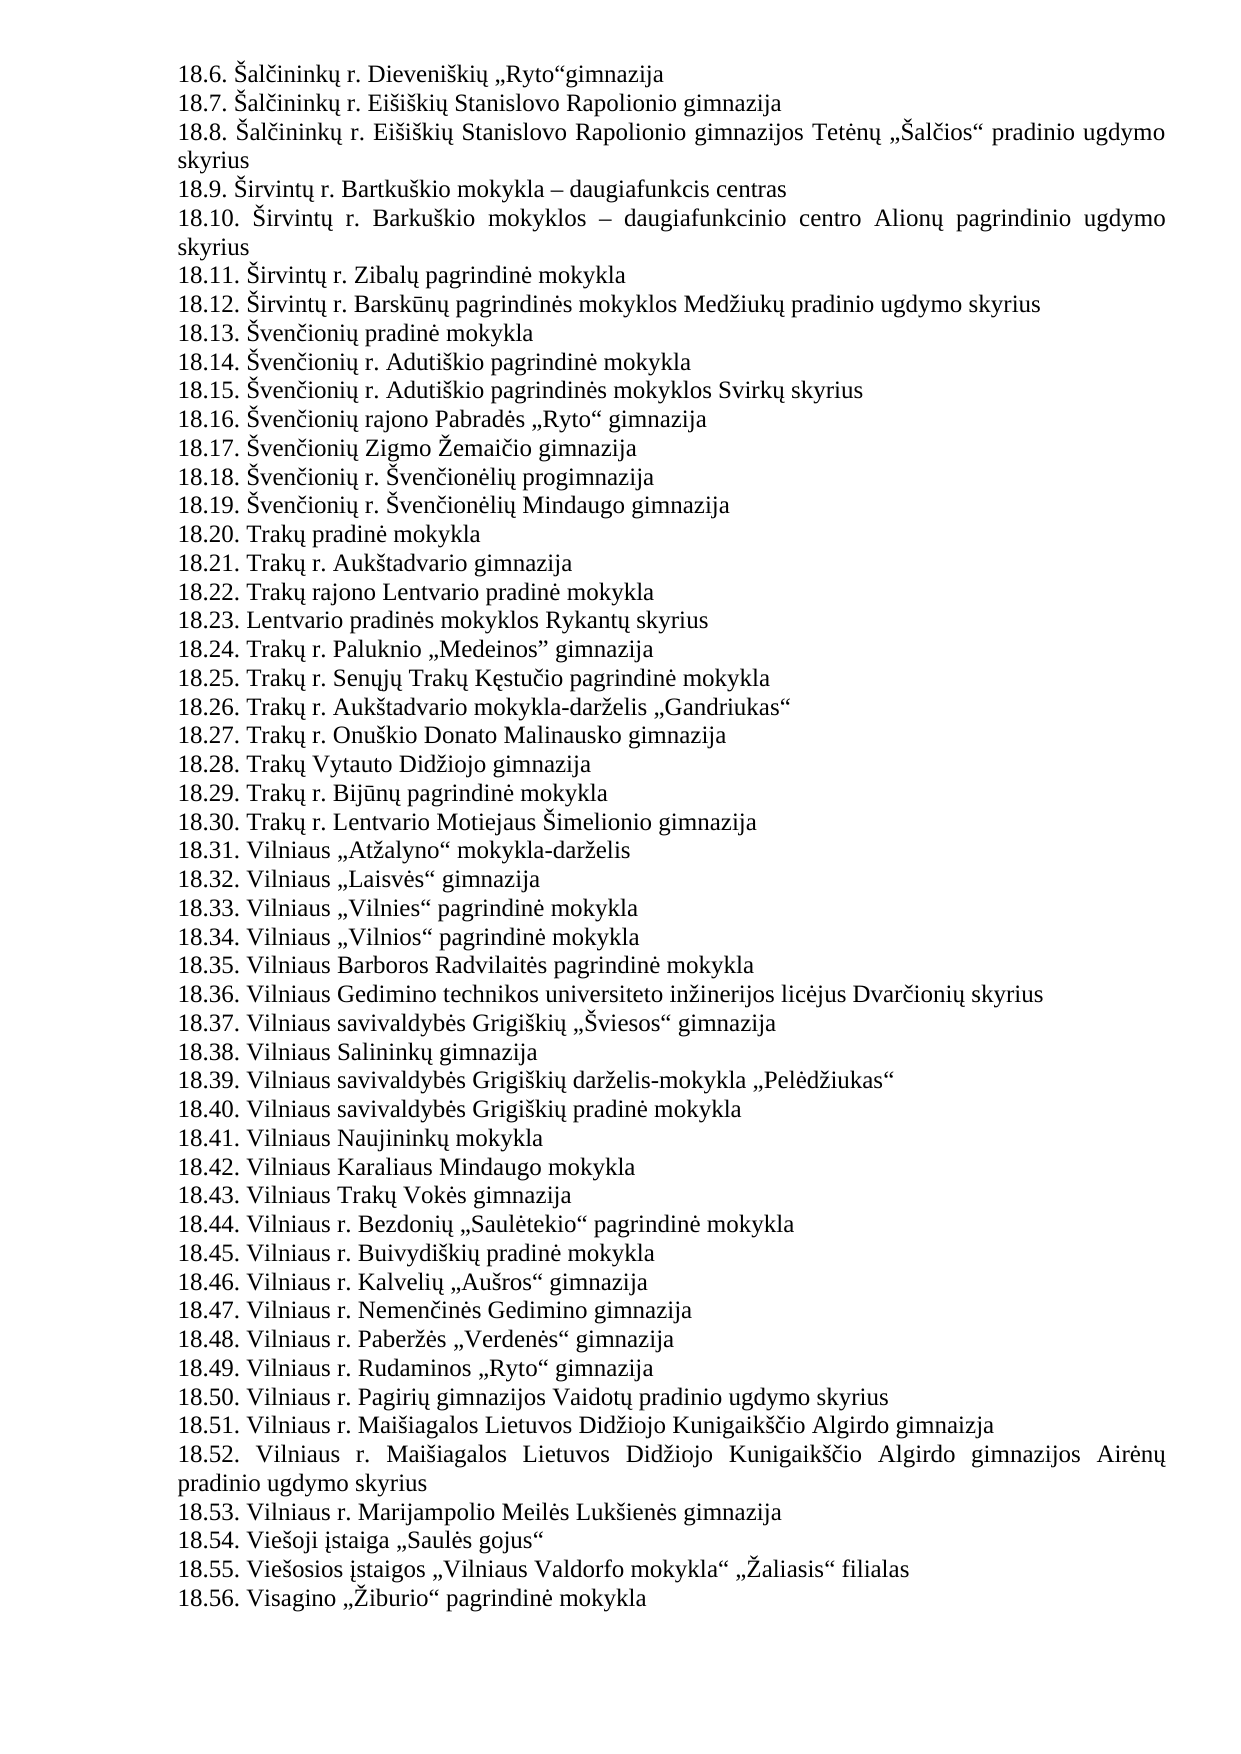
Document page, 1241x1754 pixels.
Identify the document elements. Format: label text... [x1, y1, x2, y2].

text 18.46. Vilniaus r. Kalvelių „Aušros“ gimnazija [177, 1267, 1166, 1295]
text 18.29. Trakų r. Bijūnų pagrindinė mokykla [177, 778, 1166, 807]
text 18.28. Trakų Vytauto Didžiojo gimnazija [177, 749, 1166, 778]
text 18.42. Vilniaus Karaliaus Mindaugo mokykla [177, 1152, 1166, 1180]
text 18.55. Viešosios įstaigos „Vilniaus Valdorfo mokykla“ „Žaliasis“ filialas [177, 1554, 1166, 1583]
text 18.39. Vilniaus savivaldybės Grigiškių darželis-mokykla „Pelėdžiukas“ [177, 1065, 1166, 1094]
text 18.9. Širvintų r. Bartkuškio mokykla – daugiafunkcis centras [177, 174, 1166, 203]
text 18.17. Švenčionių Zigmo Žemaičio gimnazija [177, 433, 1166, 462]
text 18.48. Vilniaus r. Paberžės „Verdenės“ gimnazija [177, 1324, 1166, 1353]
text 18.50. Vilniaus r. Pagirių gimnazijos Vaidotų pradinio ugdymo skyrius [177, 1382, 1166, 1410]
text 18.14. Švenčionių r. Adutiškio pagrindinė mokykla [177, 347, 1166, 375]
text 18.56. Visagino „Žiburio“ pagrindinė mokykla [177, 1583, 1166, 1612]
text 18.34. Vilniaus „Vilnios“ pagrindinė mokykla [177, 922, 1166, 950]
text 18.25. Trakų r. Senųjų Trakų Kęstučio pagrindinė mokykla [177, 663, 1166, 692]
text 18.11. Širvintų r. Zibalų pagrindinė mokykla [177, 260, 1166, 289]
text 18.19. Švenčionių r. Švenčionėlių Mindaugo gimnazija [177, 490, 1166, 519]
text 18.12. Širvintų r. Barskūnų pagrindinės mokyklos Medžiukų pradinio ugdymo skyrius [177, 289, 1166, 318]
text 18.23. Lentvario pradinės mokyklos Rykantų skyrius [177, 605, 1166, 634]
text 18.18. Švenčionių r. Švenčionėlių progimnazija [177, 462, 1166, 490]
text 18.35. Vilniaus Barboros Radvilaitės pagrindinė mokykla [177, 950, 1166, 979]
text 18.33. Vilniaus „Vilnies“ pagrindinė mokykla [177, 893, 1166, 922]
text 18.52. Vilniaus r. Maišiagalos Lietuvos Didžiojo Kunigaikščio Algirdo gimnazijos Airėnų pradinio ugdymo skyrius [177, 1439, 1166, 1497]
text 18.6. Šalčininkų r. Dieveniškių „Ryto“gimnazija [177, 59, 1166, 88]
text 18.21. Trakų r. Aukštadvario gimnazija [177, 548, 1166, 577]
text 18.20. Trakų pradinė mokykla [177, 519, 1166, 548]
text 18.32. Vilniaus „Laisvės“ gimnazija [177, 864, 1166, 893]
text 18.15. Švenčionių r. Adutiškio pagrindinės mokyklos Svirkų skyrius [177, 375, 1166, 404]
text 18.22. Trakų rajono Lentvario pradinė mokykla [177, 577, 1166, 605]
text 18.44. Vilniaus r. Bezdonių „Saulėtekio“ pagrindinė mokykla [177, 1209, 1166, 1238]
text 18.16. Švenčionių rajono Pabradės „Ryto“ gimnazija [177, 404, 1166, 433]
text 18.38. Vilniaus Salininkų gimnazija [177, 1037, 1166, 1065]
text 18.41. Vilniaus Naujininkų mokykla [177, 1123, 1166, 1152]
text 18.54. Viešoji įstaiga „Saulės gojus“ [177, 1525, 1166, 1554]
text 18.13. Švenčionių pradinė mokykla [177, 318, 1166, 347]
text 18.53. Vilniaus r. Marijampolio Meilės Lukšienės gimnazija [177, 1497, 1166, 1525]
text 18.40. Vilniaus savivaldybės Grigiškių pradinė mokykla [177, 1094, 1166, 1123]
text 18.51. Vilniaus r. Maišiagalos Lietuvos Didžiojo Kunigaikščio Algirdo gimnaizja [177, 1410, 1166, 1439]
text 18.45. Vilniaus r. Buivydiškių pradinė mokykla [177, 1238, 1166, 1267]
text 18.27. Trakų r. Onuškio Donato Malinausko gimnazija [177, 720, 1166, 749]
text 18.31. Vilniaus „Atžalyno“ mokykla-darželis [177, 835, 1166, 864]
text 18.49. Vilniaus r. Rudaminos „Ryto“ gimnazija [177, 1353, 1166, 1382]
text 18.8. Šalčininkų r. Eišiškių Stanislovo Rapolionio gimnazijos Tetėnų „Šalčios“ pradinio ugdymo skyrius [177, 117, 1166, 174]
text 18.10. Širvintų r. Barkuškio mokyklos – daugiafunkcinio centro Alionų pagrindinio ugdymo skyrius [177, 203, 1166, 260]
text 18.36. Vilniaus Gedimino technikos universiteto inžinerijos licėjus Dvarčionių skyrius [177, 979, 1166, 1008]
text 18.26. Trakų r. Aukštadvario mokykla-darželis „Gandriukas“ [177, 692, 1166, 720]
text 18.47. Vilniaus r. Nemenčinės Gedimino gimnazija [177, 1295, 1166, 1324]
text 18.43. Vilniaus Trakų Vokės gimnazija [177, 1180, 1166, 1209]
text 18.7. Šalčininkų r. Eišiškių Stanislovo Rapolionio gimnazija [177, 88, 1166, 117]
text 18.30. Trakų r. Lentvario Motiejaus Šimelionio gimnazija [177, 807, 1166, 835]
text 18.24. Trakų r. Paluknio „Medeinos” gimnazija [177, 634, 1166, 663]
text 18.37. Vilniaus savivaldybės Grigiškių „Šviesos“ gimnazija [177, 1008, 1166, 1037]
